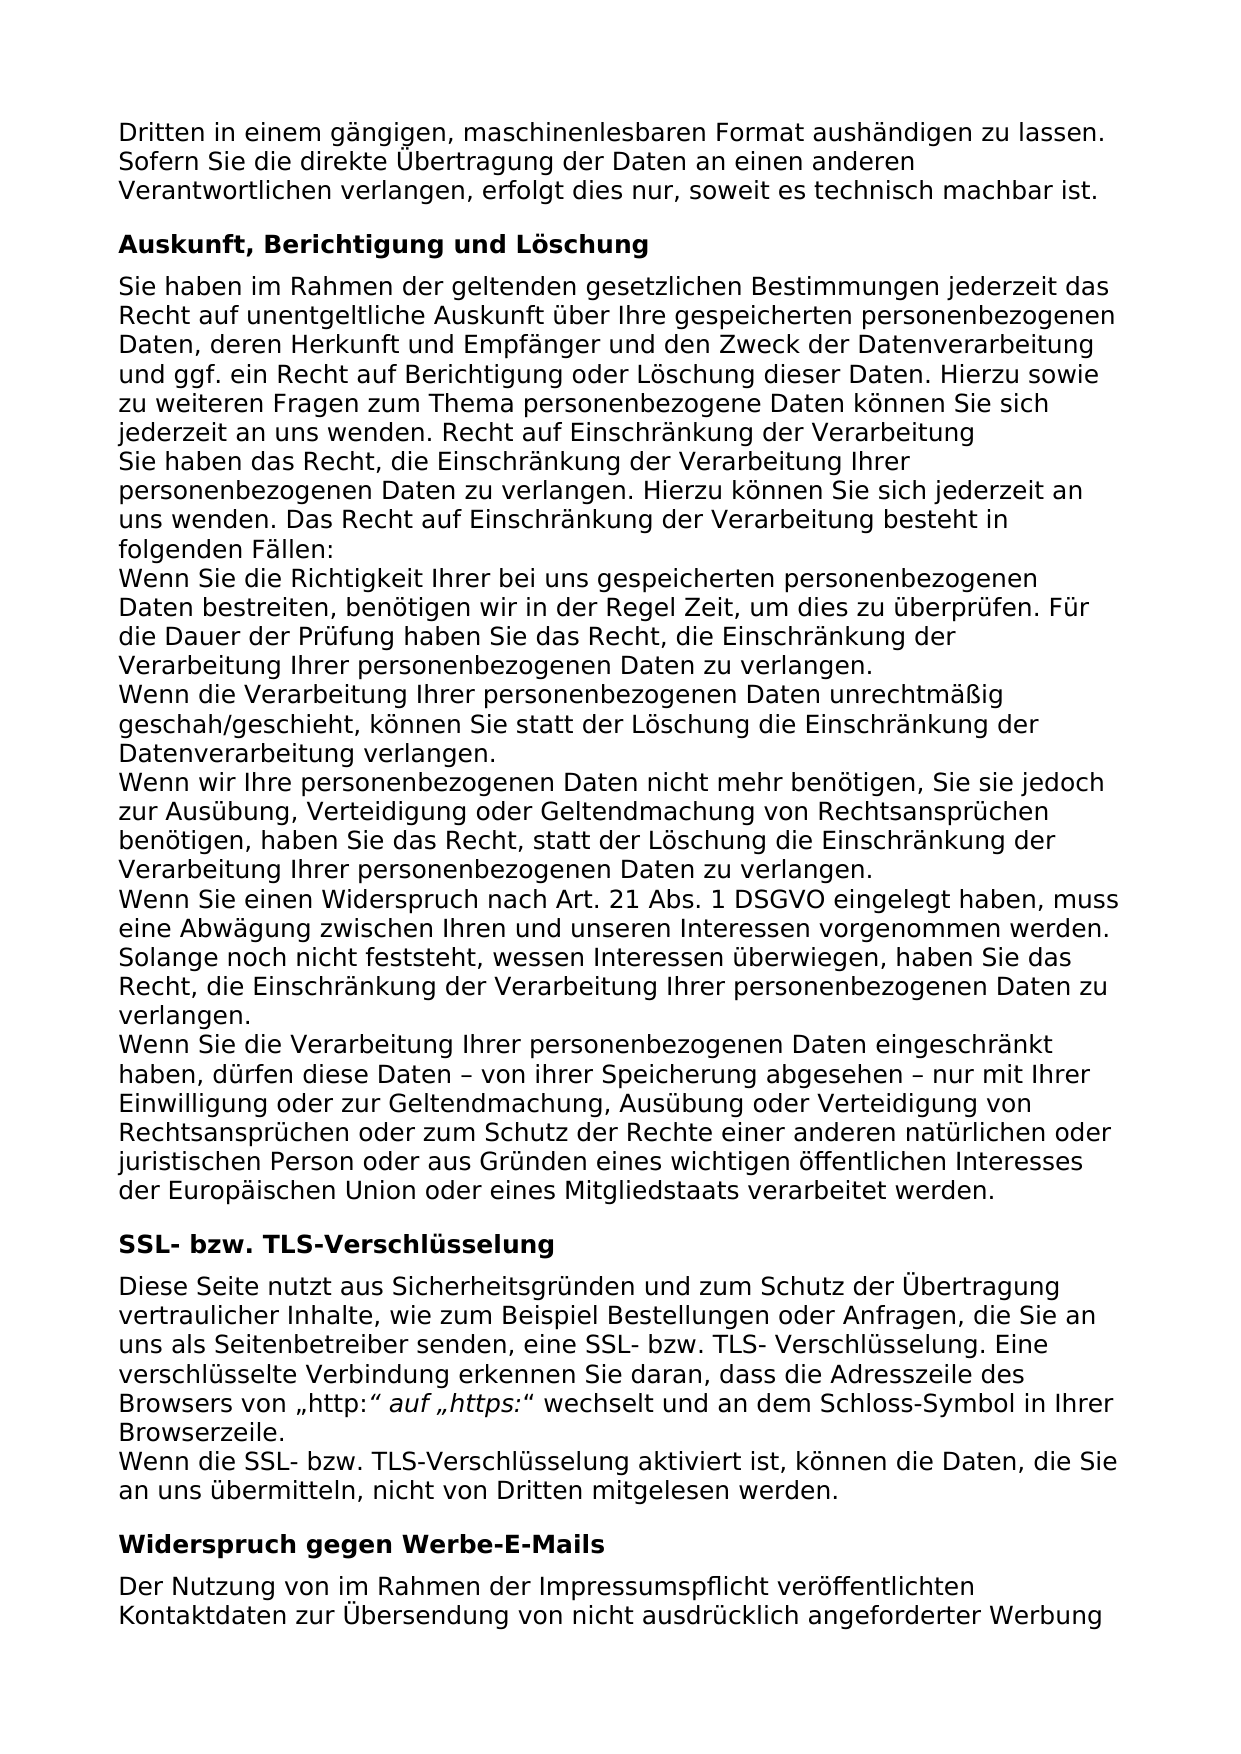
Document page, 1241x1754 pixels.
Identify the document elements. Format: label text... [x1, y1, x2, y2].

text Wenn die SSL- bzw. TLS-Verschlüsselung aktiviert ist, können die Daten, die Sie an uns übermitteln, nicht von Dritten mitgelesen werden. [118, 1447, 1122, 1506]
text Der Nutzung von im Rahmen der Impressumspflicht veröffentlichten Kontaktdaten zur Übersendung von nicht ausdrücklich angeforderter Werbung [118, 1572, 1122, 1631]
subtitle Widerspruch gegen Werbe-E-Mails [118, 1531, 1122, 1560]
text Diese Seite nutzt aus Sicherheitsgründen und zum Schutz der Übertragung vertraulicher Inhalte, wie zum Beispiel Bestellungen oder Anfragen, die Sie an uns als Seitenbetreiber senden, eine SSL- bzw. TLS- Verschlüsselung. Eine verschlüsselte Verbindung erkennen Sie daran, dass die Adresszeile des Browsers von „http:“ auf „https:“ wechselt und an dem Schloss-Symbol in Ihrer Browserzeile. [118, 1272, 1122, 1447]
text Wenn Sie einen Widerspruch nach Art. 21 Abs. 1 DSGVO eingelegt haben, muss eine Abwägung zwischen Ihren und unseren Interessen vorgenommen werden. Solange noch nicht feststeht, wessen Interessen überwiegen, haben Sie das Recht, die Einschränkung der Verarbeitung Ihrer personenbezogenen Daten zu verlangen. [118, 885, 1122, 1031]
text Wenn Sie die Verarbeitung Ihrer personenbezogenen Daten eingeschränkt haben, dürfen diese Daten – von ihrer Speicherung abgesehen – nur mit Ihrer Einwilligung oder zur Geltendmachung, Ausübung oder Verteidigung von Rechtsansprüchen oder zum Schutz der Rechte einer anderen natürlichen oder juristischen Person oder aus Gründen eines wichtigen öffentlichen Interesses der Europäischen Union oder eines Mitgliedstaats verarbeitet werden. [118, 1031, 1122, 1206]
text Wenn wir Ihre personenbezogenen Daten nicht mehr benötigen, Sie sie jedoch zur Ausübung, Verteidigung oder Geltendmachung von Rechtsansprüchen benötigen, haben Sie das Recht, statt der Löschung die Einschränkung der Verarbeitung Ihrer personenbezogenen Daten zu verlangen. [118, 768, 1122, 885]
text Sie haben das Recht, die Einschränkung der Verarbeitung Ihrer personenbezogenen Daten zu verlangen. Hierzu können Sie sich jederzeit an uns wenden. Das Recht auf Einschränkung der Verarbeitung besteht in folgenden Fällen: [118, 447, 1122, 564]
subtitle Auskunft, Berichtigung und Löschung [118, 231, 1122, 260]
subtitle SSL- bzw. TLS-Verschlüsselung [118, 1231, 1122, 1260]
text Sie haben im Rahmen der geltenden gesetzlichen Bestimmungen jederzeit das Recht auf unentgeltliche Auskunft über Ihre gespeicherten personenbezogenen Daten, deren Herkunft und Empfänger und den Zweck der Datenverarbeitung und ggf. ein Recht auf Berichtigung oder Löschung dieser Daten. Hierzu sowie zu weiteren Fragen zum Thema personenbezogene Daten können Sie sich jederzeit an uns wenden. Recht auf Einschränkung der Verarbeitung [118, 272, 1122, 447]
text Wenn die Verarbeitung Ihrer personenbezogenen Daten unrechtmäßig geschah/geschieht, können Sie statt der Löschung die Einschränkung der Datenverarbeitung verlangen. [118, 681, 1122, 768]
text Dritten in einem gängigen, maschinenlesbaren Format aushändigen zu lassen. Sofern Sie die direkte Übertragung der Daten an einen anderen Verantwortlichen verlangen, erfolgt dies nur, soweit es technisch machbar ist. [118, 118, 1122, 206]
text Wenn Sie die Richtigkeit Ihrer bei uns gespeicherten personenbezogenen Daten bestreiten, benötigen wir in der Regel Zeit, um dies zu überprüfen. Für die Dauer der Prüfung haben Sie das Recht, die Einschränkung der Verarbeitung Ihrer personenbezogenen Daten zu verlangen. [118, 564, 1122, 681]
